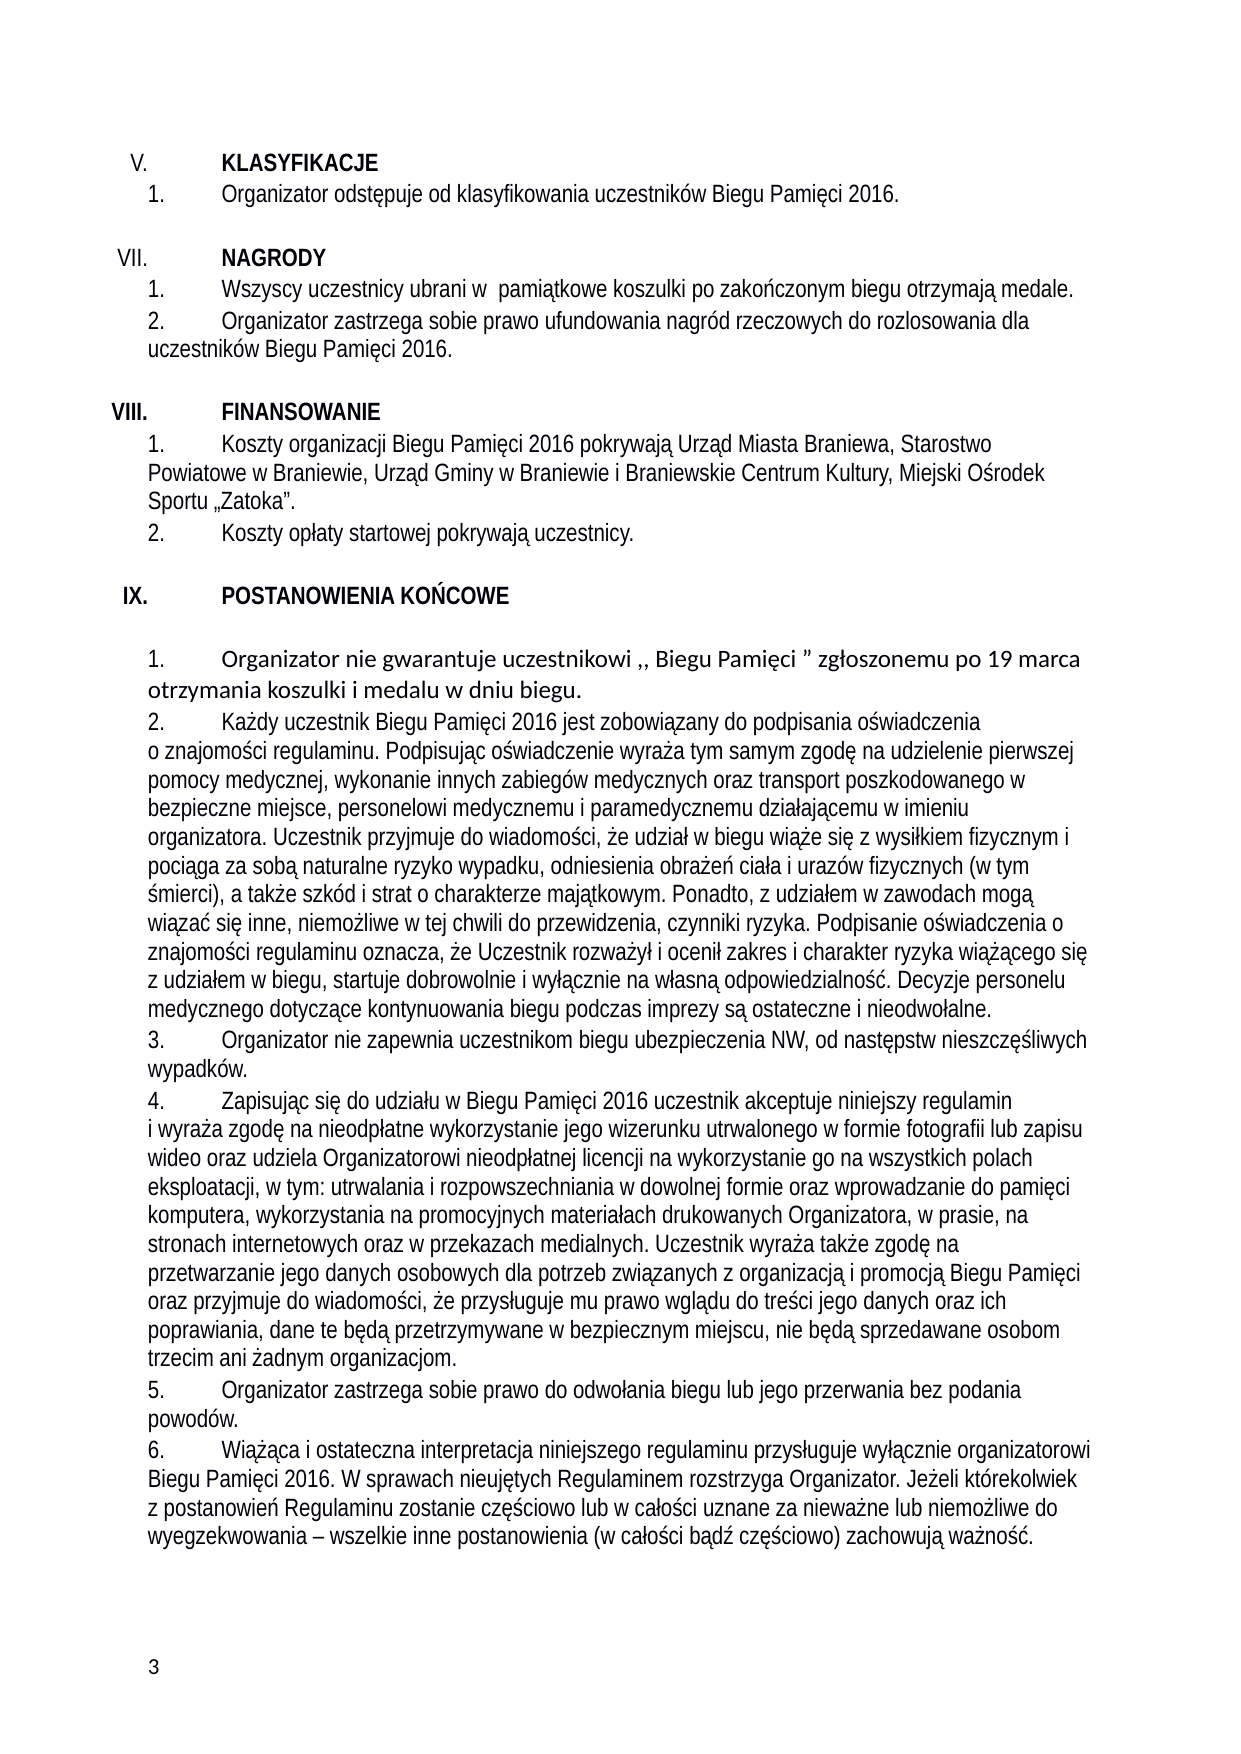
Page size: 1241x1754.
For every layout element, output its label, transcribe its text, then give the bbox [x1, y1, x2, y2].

list Organizator nie zapewnia uczestnikom biegu ubezpieczenia NW, od następstw nieszczęśliwych wypadków. [148, 1025, 1092, 1083]
list Organizator zastrzega sobie prawo ufundowania nagród rzeczowych do rozlosowania dla uczestników Biegu Pamięci 2016. [148, 306, 1092, 363]
list Organizator nie gwarantuje uczestnikowi ,, Biegu Pamięci ” zgłoszonemu po 19 marca otrzymania koszulki i medalu w dniu biegu. [148, 643, 1092, 704]
list NAGRODY [148, 242, 1092, 271]
list KLASYFIKACJE [148, 148, 1092, 176]
list Koszty opłaty startowej pokrywają uczestnicy. [148, 518, 1092, 546]
list Wszyscy uczestnicy ubrani w pamiątkowe koszulki po zakończonym biegu otrzymają medale. [148, 274, 1092, 303]
list Wiążąca i ostateczna interpretacja niniejszego regulaminu przysługuje wyłącznie organizatorowi Biegu Pamięci 2016. W sprawach nieujętych Regulaminem rozstrzyga Organizator. Jeżeli którekolwiek z postanowień Regulaminu zostanie częściowo lub w całości uznane za nieważne lub niemożliwe do wyegzekwowania – wszelkie inne postanowienia (w całości bądź częściowo) zachowują ważność. [148, 1435, 1092, 1550]
list FINANSOWANIE [148, 397, 1092, 426]
list Zapisując się do udziału w Biegu Pamięci 2016 uczestnik akceptuje niniejszy regulamin i wyraża zgodę na nieodpłatne wykorzystanie jego wizerunku utrwalonego w formie fotografii lub zapisu wideo oraz udziela Organizatorowi nieodpłatnej licencji na wykorzystanie go na wszystkich polach eksploatacji, w tym: utrwalania i rozpowszechniania w dowolnej formie oraz wprowadzanie do pamięci komputera, wykorzystania na promocyjnych materiałach drukowanych Organizatora, w prasie, na stronach internetowych oraz w przekazach medialnych. Uczestnik wyraża także zgodę na przetwarzanie jego danych osobowych dla potrzeb związanych z organizacją i promocją Biegu Pamięci oraz przyjmuje do wiadomości, że przysługuje mu prawo wglądu do treści jego danych oraz ich poprawiania, dane te będą przetrzymywane w bezpiecznym miejscu, nie będą sprzedawane osobom trzecim ani żadnym organizacjom. [148, 1086, 1092, 1372]
list Koszty organizacji Biegu Pamięci 2016 pokrywają Urząd Miasta Braniewa, Starostwo Powiatowe w Braniewie, Urząd Gminy w Braniewie i Braniewskie Centrum Kultury, Miejski Ośrodek Sportu „Zatoka”. [148, 429, 1092, 515]
list POSTANOWIENIA KOŃCOWE [148, 581, 1092, 609]
list Organizator zastrzega sobie prawo do odwołania biegu lub jego przerwania bez podania powodów. [148, 1375, 1092, 1432]
list Każdy uczestnik Biegu Pamięci 2016 jest zobowiązany do podpisania oświadczenia o znajomości regulaminu. Podpisując oświadczenie wyraża tym samym zgodę na udzielenie pierwszej pomocy medycznej, wykonanie innych zabiegów medycznych oraz transport poszkodowanego w bezpieczne miejsce, personelowi medycznemu i paramedycznemu działającemu w imieniu organizatora. Uczestnik przyjmuje do wiadomości, że udział w biegu wiąże się z wysiłkiem fizycznym i pociąga za sobą naturalne ryzyko wypadku, odniesienia obrażeń ciała i urazów fizycznych (w tym śmierci), a także szkód i strat o charakterze majątkowym. Ponadto, z udziałem w zawodach mogą wiązać się inne, niemożliwe w tej chwili do przewidzenia, czynniki ryzyka. Podpisanie oświadczenia o znajomości regulaminu oznacza, że Uczestnik rozważył i ocenił zakres i charakter ryzyka wiążącego się z udziałem w biegu, startuje dobrowolnie i wyłącznie na własną odpowiedzialność. Decyzje personelu medycznego dotyczące kontynuowania biegu podczas imprezy są ostateczne i nieodwołalne. [148, 707, 1092, 1022]
list Organizator odstępuje od klasyfikowania uczestników Biegu Pamięci 2016. [148, 179, 1092, 208]
